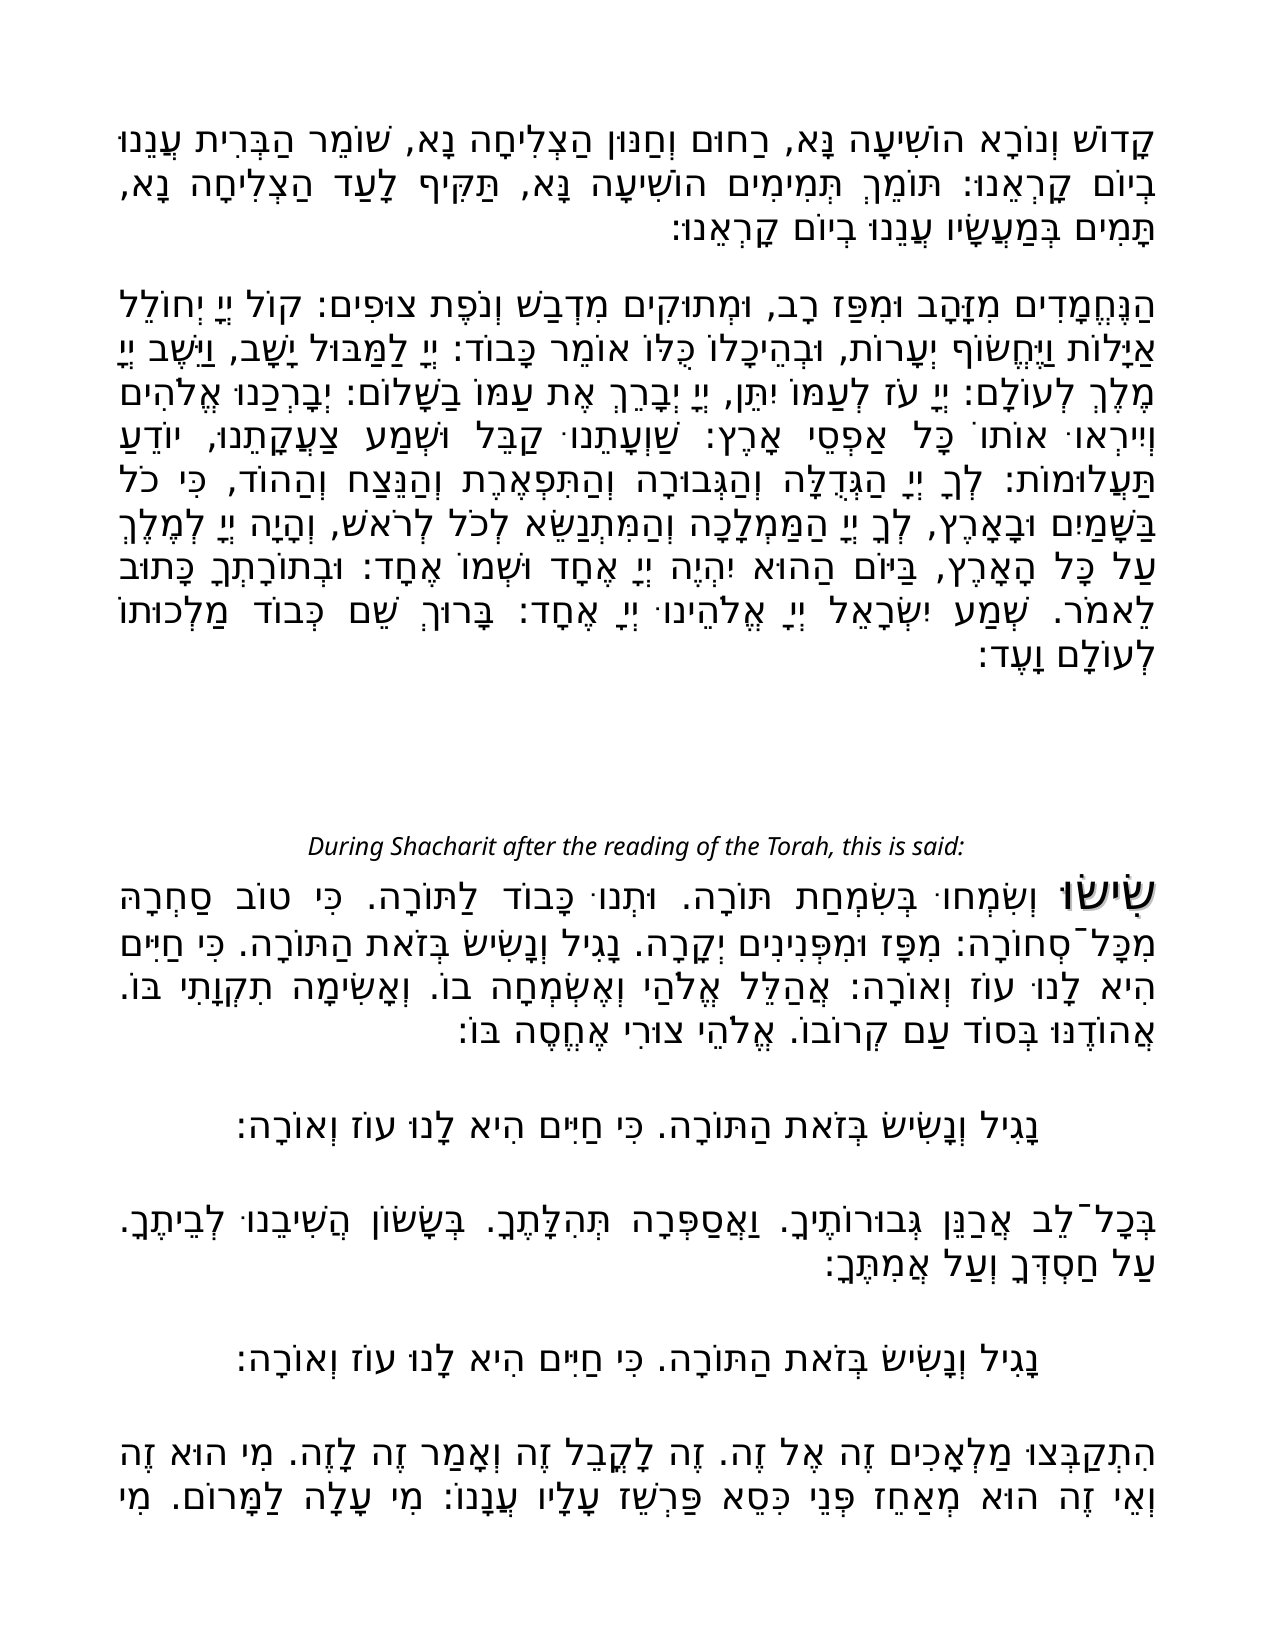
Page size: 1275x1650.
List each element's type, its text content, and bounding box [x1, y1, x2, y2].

text קָדוֹשׁ וְנוֹרָא הוֹשִׁיעָה נָּא, רַחוּם וְחַנּוּן הַצְלִיחָה נָא, שׁוֹמֵר הַבְּרִית עֲנֵנוּ בְיוֹם קָרְאֵנוּ: תּוֹמֵךְ תְּמִימִים הוֹשִׁיעָה נָּא, תַּקִּיף לָעַד הַצְלִיחָה נָא, תָּמִים בְּמַעֲשָׂיו עֲנֵנוּ בְיוֹם קָרְאֵנוּ: [118, 118, 1157, 249]
text שִׂישׂוּ וְשִׂמְחוּ בְּשִׂמְחַת תּוֹרָה. וּתְנוּ כָּבוֹד לַתּוֹרָה. כִּי טוֹב סַחְרָהּ מִכָּל¯סְחוֹרָה: מִפָּז וּמִפְּנִינִים יְקָרָה. נָגִיל וְנָשִׂישׂ בְּזֹאת הַתּוֹרָה. כִּי חַיִּים הִיא לָנוּ עוֹז וְאוֹרָה: אֲהַלֵּל אֱלֹהַי וְאֶשְׂמְחָה בוֹ. וְאָשִׂימָה תִקְוָתִי בּוֹ. אֲהוֹדֶנּוּ בְּסוֹד עַם קְרוֹבוֹ. אֱלֹהֵי צוּרִי אֶחֱסֶה בּוֹ: [118, 863, 1157, 1052]
text During Shacharit after the reading of the Torah, this is said: [118, 829, 1157, 863]
text נָגִיל וְנָשִׂישׂ בְּזֹאת הַתּוֹרָה. כִּי חַיִּים הִיא לָנוּ עוֹז וְאוֹרָה: [118, 1103, 1157, 1147]
text הַנֶּחֱמָדִים מִזָּהָב וּמִפַּז רָב, וּמְתוּקִים מִדְבַשׁ וְנֹפֶת צוּפִים: קוֹל יְיָ יְחוֹלֵל אַיָּלוֹת וַיֶּחֱשׂוֹף יְעָרוֹת, וּבְהֵיכָלוֹ כֻּלּוֹ אוֹמֵר כָּבוֹד: יְיָ לַמַּבּוּל יָשָׁב, וַיֵּשֶׁב יְיָ מֶלֶךְ לְעוֹלָם: יְיָ עֹז לְעַמּוֹ יִתֵּן, יְיָ יְבָרֵךְ אֶת עַמּוֹ בַשָּׁלוֹם: יְבָרְכַנוּ אֱלֹהִים וְיִירְאוּ אוֹתוֹ כָּל אַפְסֵי אָרֶץ: שַׁוְעָתֵנוּ קַבֵּל וּשְׁמַע צַעֲקָתֵנוּ, יוֹדֵעַ תַּעֲלוּמוֹת: לְךָ יְיָ הַגְּדֻלָּה וְהַגְּבוּרָה וְהַתִּפְאֶרֶת וְהַנֵּצַח וְהַהוֹד, כִּי כֹל בַּשָּׁמַיִם וּבָאָרֶץ, לְךָ יְיָ הַמַּמְלָכָה וְהַמִּתְנַשֵּׂא לְכֹל לְרֹאשׁ, וְהָיָה יְיָ לְמֶלֶךְ עַל כָּל הָאָרֶץ, בַּיּוֹם הַהוּא יִהְיֶה יְיָ אֶחָד וּשְׁמוֹ אֶחָד: וּבְתוֹרָתְךָ כָּתוּב לֵאמֹר. שְׁמַע יִשְׂרָאֵל יְיָ אֱלֹהֵינוּ יְיָ אֶחָד: בָּרוּךְ שֵׁם כְּבוֹד מַלְכוּתוֹ לְעוֹלָם וָעֶד: [118, 283, 1157, 676]
text בְּכָל¯לֵב אֲרַנֵּן גְּבוּרוֹתֶיךָ. וַאֲסַפְּרָה תְּהִלָּתֶךָ. בְּשָׂשׂוֹן הֲשִׁיבֵנוּ לְבֵיתֶךָ. עַל חַסְדְּךָ וְעַל אֲמִתֶּךָ: [118, 1198, 1157, 1285]
text הִתְקַבְּצוּ מַלְאָכִים זֶה אֶל זֶה. זֶה לָקֳבֵל זֶה וְאָמַר זֶה לָזֶה. מִי הוּא זֶה וְאֵי זֶה הוּא מְאַחֵז פְּנֵי כִּסֵא פַּרְשֵׁז עָלָיו עֲנָנוֹ: מִי עָלָה לַמָּרוֹם. מִי [118, 1431, 1157, 1518]
text נָגִיל וְנָשִׂישׂ בְּזֹאת הַתּוֹרָה. כִּי חַיִּים הִיא לָנוּ עוֹז וְאוֹרָה: [118, 1336, 1157, 1380]
